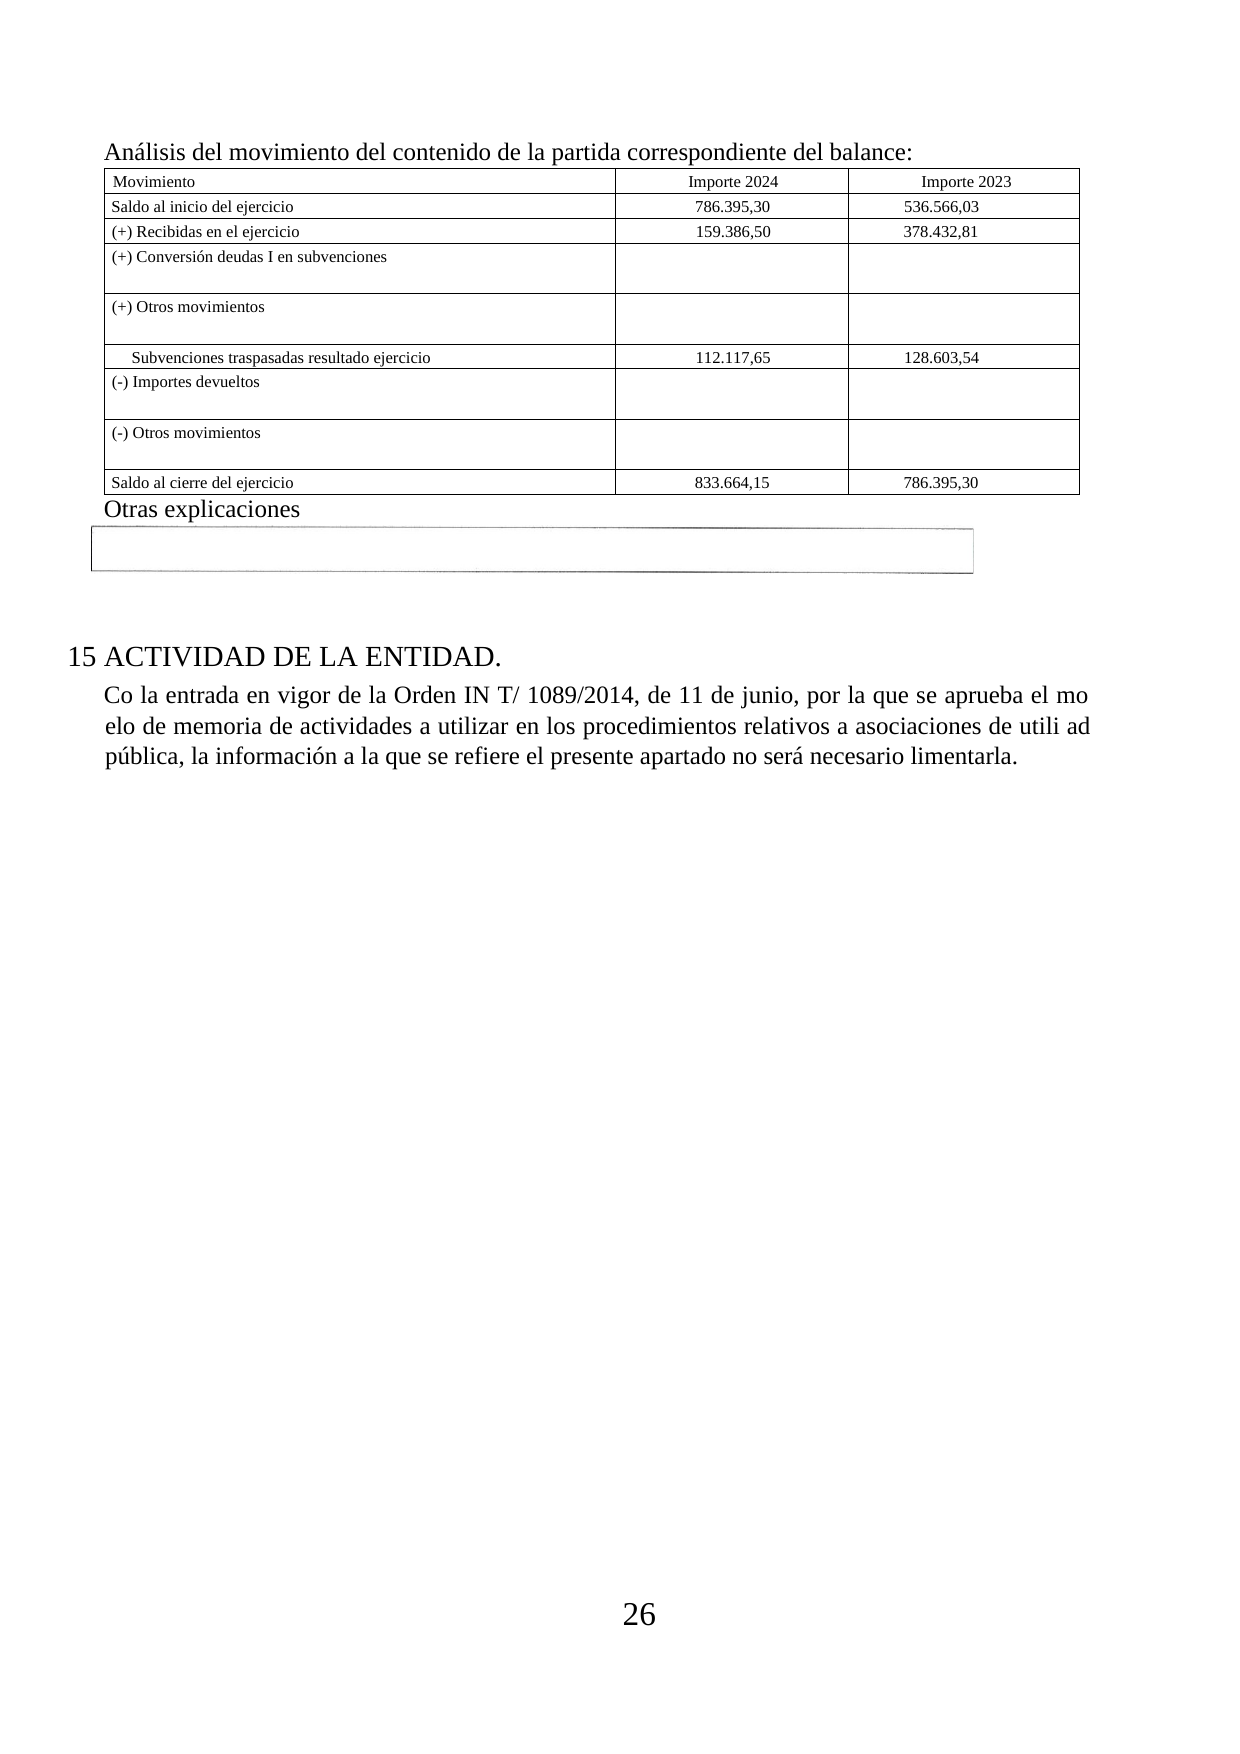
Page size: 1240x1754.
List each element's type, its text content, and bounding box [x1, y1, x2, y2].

table_cell (+) Otros movimientos [105, 294, 615, 343]
list ACTIVIDAD DE LA ENTIDAD. [67, 639, 1091, 673]
table_cell 159.386,50 [616, 219, 848, 243]
table_cell 128.603,54 [849, 345, 1079, 368]
table_cell [616, 244, 848, 293]
table_cell 112.117,65 [616, 345, 848, 368]
table_cell (+) Conversión deudas I en subvenciones [105, 244, 615, 293]
table_cell 378.432,81 [849, 219, 1079, 243]
table_cell [616, 294, 848, 343]
text Co la entrada en vigor de la Orden IN T/ 1089/2014, de 11 de junio, por la que se aprueba el mo elo de memoria de actividades a utilizar en los procedimientos relativos a asociaciones de utili ad pública, la información a la que se refiere el presente apartado no será necesario limentarla. [104, 681, 1091, 770]
table_cell (-) Importes devueltos [105, 369, 615, 419]
table_cell 833.664,15 [616, 470, 848, 494]
table_cell (-) Otros movimientos [105, 420, 615, 469]
table_cell Saldo al inicio del ejercicio [105, 194, 615, 218]
table_header Importe 2024 [616, 169, 848, 193]
table_cell [849, 244, 1079, 293]
table_header Importe 2023 [849, 169, 1079, 193]
text Análisis del movimiento del contenido de la partida correspondiente del balance: [104, 137, 1091, 166]
table_cell [616, 369, 848, 419]
table_header Movimiento [105, 169, 615, 193]
table_cell (+) Recibidas en el ejercicio [105, 219, 615, 243]
table_cell [616, 420, 848, 469]
table_cell [849, 420, 1079, 469]
text Otras explicaciones [104, 494, 1091, 523]
table_cell 786.395,30 [849, 470, 1079, 494]
table_cell 786.395,30 [616, 194, 848, 218]
table_cell Subvenciones traspasadas resultado ejercicio [105, 345, 615, 368]
table_cell [849, 369, 1079, 419]
table_cell Saldo al cierre del ejercicio [105, 470, 615, 494]
table_cell 536.566,03 [849, 194, 1079, 218]
table_cell [849, 294, 1079, 343]
